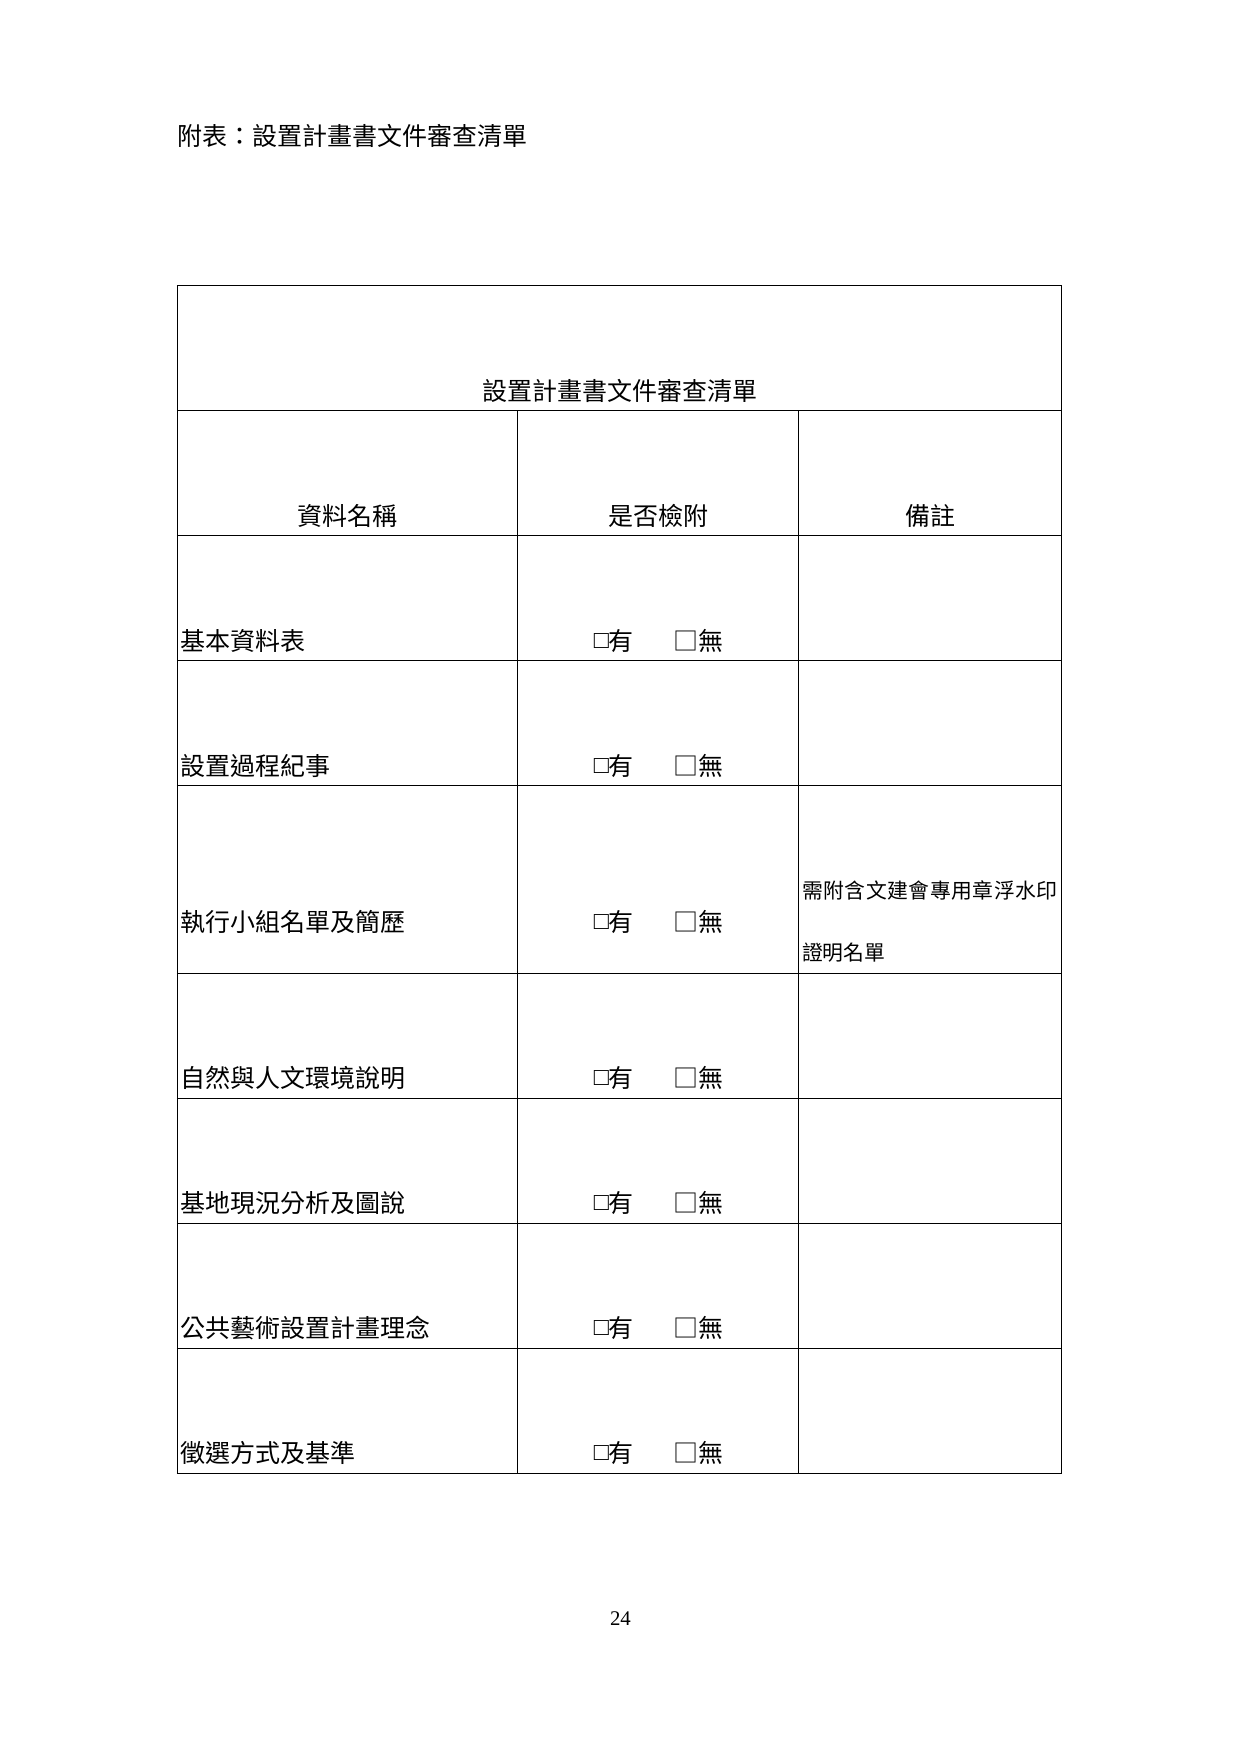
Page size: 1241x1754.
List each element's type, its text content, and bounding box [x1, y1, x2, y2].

table_cell □有 □無 [518, 1099, 798, 1222]
table_cell 自然與人文環境說明 [178, 974, 517, 1097]
table_cell 執行小組名單及簡歷 [178, 786, 517, 972]
table_cell □有 □無 [518, 1224, 798, 1347]
table_cell □有 □無 [518, 786, 798, 972]
table_cell [799, 1099, 1061, 1222]
table_cell 徵選方式及基準 [178, 1349, 517, 1472]
table_cell [799, 1349, 1061, 1472]
table_cell [799, 1224, 1061, 1347]
table_cell 公共藝術設置計畫理念 [178, 1224, 517, 1347]
table_cell 需附含文建會專用章浮水印證明名單 [799, 786, 1061, 972]
table_cell 資料名稱 [178, 411, 517, 535]
table_header 設置計畫書文件審查清單 [178, 286, 1061, 410]
table_cell □有 □無 [518, 536, 798, 660]
text 附表：設置計畫書文件審查清單 [177, 116, 1063, 152]
table_cell 是否檢附 [518, 411, 798, 535]
table_cell □有 □無 [518, 974, 798, 1097]
table_cell [799, 974, 1061, 1097]
table_cell [799, 661, 1061, 785]
table_cell 基本資料表 [178, 536, 517, 660]
table_cell 設置過程紀事 [178, 661, 517, 785]
table_cell □有 □無 [518, 1349, 798, 1472]
table_cell 基地現況分析及圖說 [178, 1099, 517, 1222]
table_cell 備註 [799, 411, 1061, 535]
table_cell □有 □無 [518, 661, 798, 785]
table_cell [799, 536, 1061, 660]
